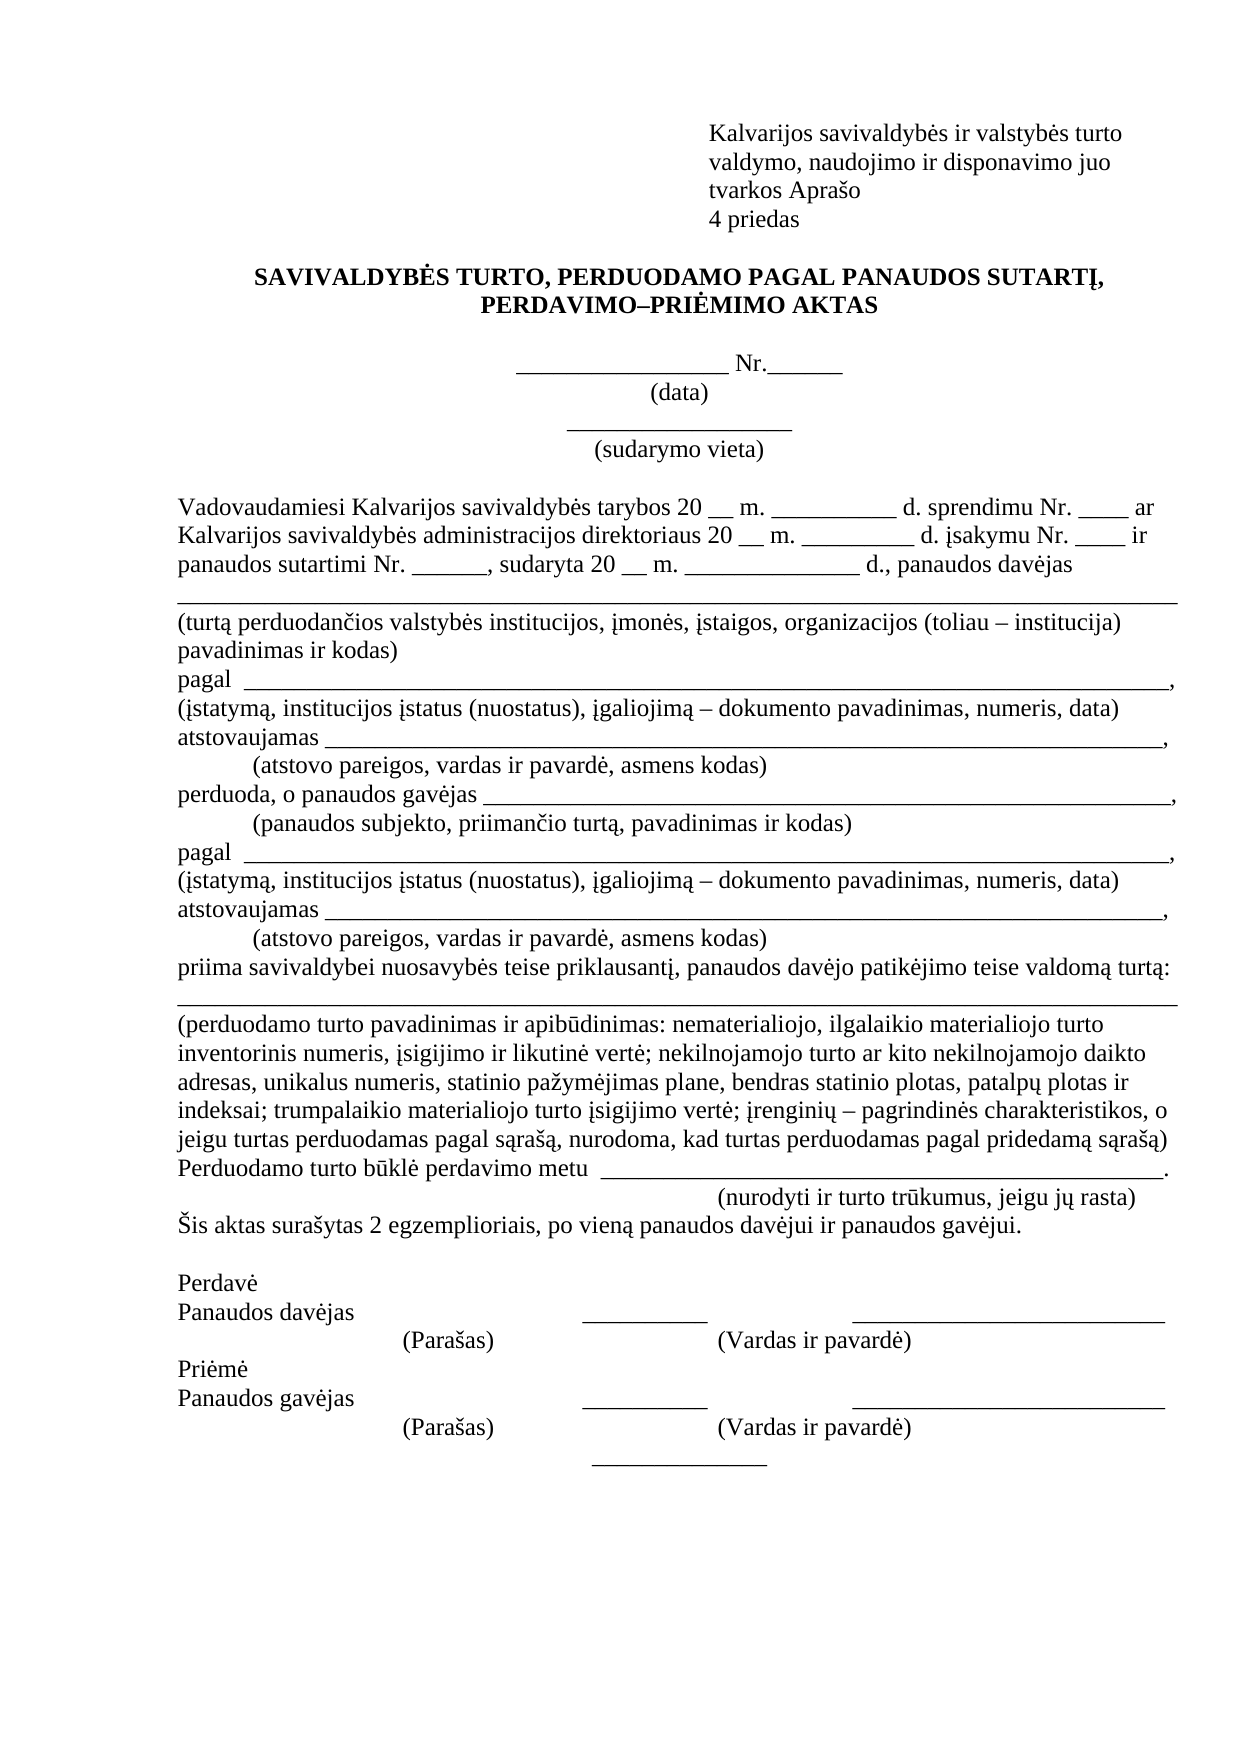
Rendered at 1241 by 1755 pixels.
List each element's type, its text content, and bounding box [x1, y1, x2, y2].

text (atstovo pareigos, vardas ir pavardė, asmens kodas) [177, 923, 1181, 952]
text Panaudos davėjas __________ _________________________ [177, 1297, 1181, 1326]
text Perdavė [177, 1268, 1181, 1297]
text Priėmė [177, 1354, 1181, 1383]
text (turtą perduodančios valstybės institucijos, įmonės, įstaigos, organizacijos (toliau – institucija) pavadinimas ir kodas) [177, 607, 1181, 664]
text pagal __________________________________________________________________________, [177, 837, 1181, 866]
text atstovaujamas ___________________________________________________________________, [177, 722, 1181, 751]
text Kalvarijos savivaldybės ir valstybės turto valdymo, naudojimo ir disponavimo juo tvarkos Aprašo [709, 118, 1181, 204]
text (Parašas) (Vardas ir pavardė) [177, 1326, 1181, 1354]
text _________________ Nr.______ [177, 348, 1181, 377]
text (įstatymą, institucijos įstatus (nuostatus), įgaliojimą – dokumento pavadinimas, numeris, data) [177, 693, 1181, 722]
text Vadovaudamiesi Kalvarijos savivaldybės tarybos 20 __ m. __________ d. sprendimu Nr. ____ ar Kalvarijos savivaldybės administracijos direktoriaus 20 __ m. _________ d. įsakymu Nr. ____ ir panaudos sutartimi Nr. ______, sudaryta 20 __ m. ______________ d., panaudos davėjas [177, 492, 1181, 578]
text perduoda, o panaudos gavėjas _______________________________________________________, [177, 779, 1181, 808]
text (įstatymą, institucijos įstatus (nuostatus), įgaliojimą – dokumento pavadinimas, numeris, data) [177, 866, 1181, 894]
text pagal __________________________________________________________________________, [177, 664, 1181, 693]
text __________________ [177, 406, 1181, 434]
text ________________________________________________________________________________ [177, 578, 1181, 607]
text (atstovo pareigos, vardas ir pavardė, asmens kodas) [177, 751, 1181, 779]
text (panaudos subjekto, priimančio turtą, pavadinimas ir kodas) [177, 808, 1181, 837]
text Perduodamo turto būklė perdavimo metu _____________________________________________. [177, 1153, 1181, 1182]
text SAVIVALDYBĖS TURTO, PERDUODAMO PAGAL PANAUDOS SUTARTĮ, PERDAVIMO–PRIĖMIMO AKTAS [177, 262, 1181, 319]
text (nurodyti ir turto trūkumus, jeigu jų rasta) [582, 1182, 1181, 1211]
text (perduodamo turto pavadinimas ir apibūdinimas: nematerialiojo, ilgalaikio materialiojo turto inventorinis numeris, įsigijimo ir likutinė vertė; nekilnojamojo turto ar kito nekilnojamojo daikto adresas, unikalus numeris, statinio pažymėjimas plane, bendras statinio plotas, patalpų plotas ir indeksai; trumpalaikio materialiojo turto įsigijimo vertė; įrenginių – pagrindinės charakteristikos, o jeigu turtas perduodamas pagal sąrašą, nurodoma, kad turtas perduodamas pagal pridedamą sąrašą) [177, 1009, 1181, 1153]
text (Parašas) (Vardas ir pavardė) [177, 1412, 1181, 1441]
text ________________________________________________________________________________ [177, 981, 1181, 1009]
text (sudarymo vieta) [177, 434, 1181, 463]
text Panaudos gavėjas __________ _________________________ [177, 1383, 1181, 1412]
text atstovaujamas ___________________________________________________________________, [177, 894, 1181, 923]
text (data) [177, 377, 1181, 406]
text priima savivaldybei nuosavybės teise priklausantį, panaudos davėjo patikėjimo teise valdomą turtą: [177, 952, 1181, 981]
text Šis aktas surašytas 2 egzemplioriais, po vieną panaudos davėjui ir panaudos gavėjui. [177, 1211, 1181, 1239]
text 4 priedas [709, 204, 1181, 233]
text ______________ [177, 1441, 1181, 1469]
